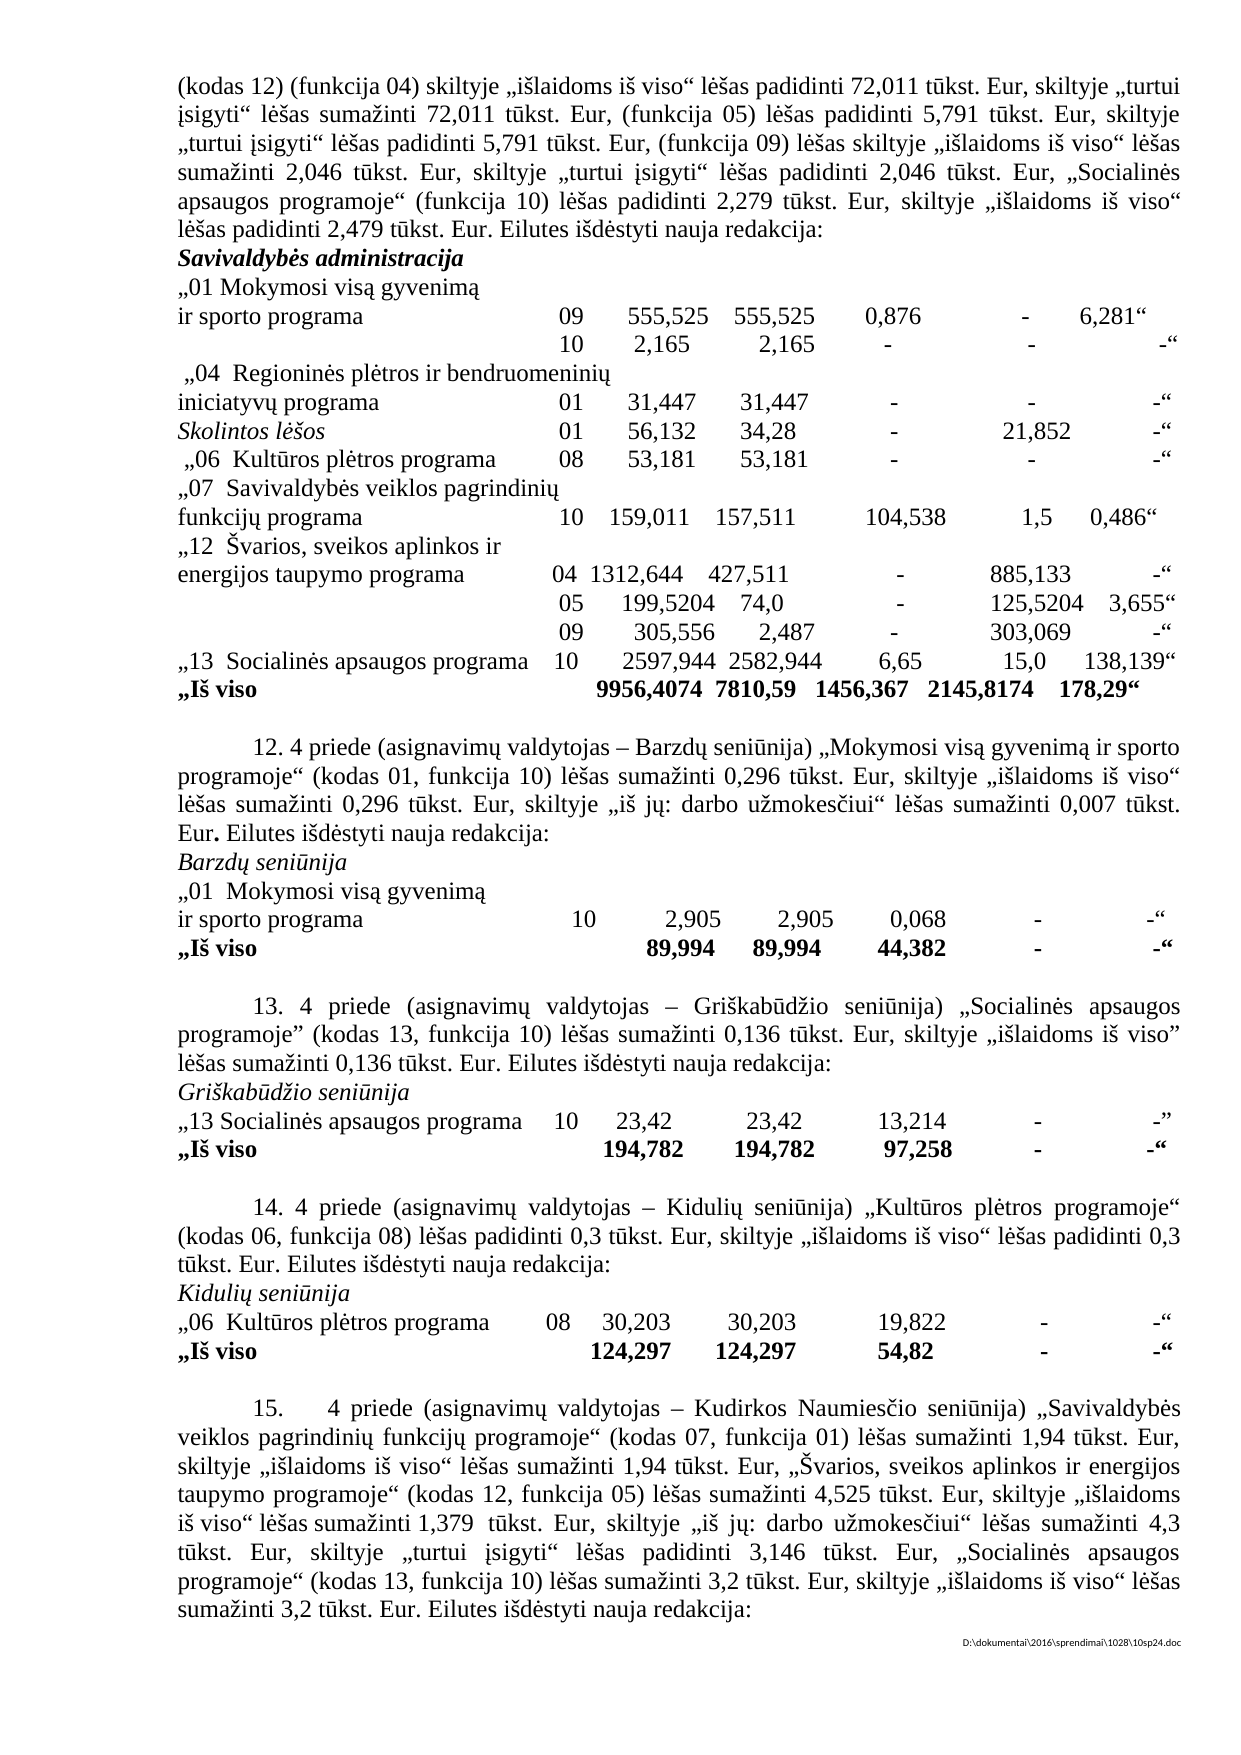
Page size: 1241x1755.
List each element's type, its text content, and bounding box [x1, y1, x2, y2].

text 14. 4 priede (asignavimų valdytojas – Kidulių seniūnija) „Kultūros plėtros programoje“ (kodas 06, funkcija 08) lėšas padidinti 0,3 tūkst. Eur, skiltyje „išlaidoms iš viso“ lėšas padidinti 0,3 tūkst. Eur. Eilutes išdėstyti nauja redakcija: [177, 1192, 1181, 1278]
text „Iš viso 124,297 124,297 54,82 - -“ [177, 1336, 1181, 1364]
text „Iš viso 9956,4074 7810,59 1456,367 2145,8174 178,29“ [177, 674, 1181, 703]
text Barzdų seniūnija [177, 847, 1181, 876]
text „06 Kultūros plėtros programa 08 30,203 30,203 19,822 - -“ [177, 1307, 1181, 1336]
text „01 Mokymosi visą gyvenimą [177, 876, 1181, 904]
text Skolintos lėšos 01 56,132 34,28 - 21,852 -“ [177, 416, 1181, 444]
text „12 Švarios, sveikos aplinkos ir [177, 531, 1181, 559]
text 12. 4 priede (asignavimų valdytojas – Barzdų seniūnija) „Mokymosi visą gyvenimą ir sporto programoje“ (kodas 01, funkcija 10) lėšas sumažinti 0,296 tūkst. Eur, skiltyje „išlaidoms iš viso“ lėšas sumažinti 0,296 tūkst. Eur, skiltyje „iš jų: darbo užmokesčiui“ lėšas sumažinti 0,007 tūkst. Eur. Eilutes išdėstyti nauja redakcija: [177, 732, 1181, 847]
text „Iš viso 194,782 194,782 97,258 - -“ [177, 1134, 1181, 1163]
text iniciatyvų programa 01 31,447 31,447 - - -“ [177, 387, 1181, 416]
text Kidulių seniūnija [177, 1278, 1181, 1307]
text ir sporto programa 09 555,525 555,525 0,876 - 6,281“ [177, 301, 1181, 329]
text „04 Regioninės plėtros ir bendruomeninių [177, 358, 1181, 387]
text „06 Kultūros plėtros programa 08 53,181 53,181 - - -“ [177, 444, 1181, 473]
text 13. 4 priede (asignavimų valdytojas – Griškabūdžio seniūnija) „Socialinės apsaugos programoje” (kodas 13, funkcija 10) lėšas sumažinti 0,136 tūkst. Eur, skiltyje „išlaidoms iš viso” lėšas sumažinti 0,136 tūkst. Eur. Eilutes išdėstyti nauja redakcija: [177, 991, 1181, 1077]
text „07 Savivaldybės veiklos pagrindinių [177, 473, 1181, 502]
text 09 305,556 2,487 - 303,069 -“ [177, 617, 1181, 646]
text „01 Mokymosi visą gyvenimą [177, 272, 1181, 301]
text funkcijų programa 10 159,011 157,511 104,538 1,5 0,486“ [177, 502, 1181, 531]
text ir sporto programa 10 2,905 2,905 0,068 - -“ [177, 904, 1181, 933]
text „13 Socialinės apsaugos programa 10 2597,944 2582,944 6,65 15,0 138,139“ [177, 646, 1181, 674]
text Griškabūdžio seniūnija [177, 1077, 1181, 1106]
text energijos taupymo programa 04 1312,644 427,511 - 885,133 -“ [177, 559, 1181, 588]
text „Iš viso 89,994 89,994 44,382 - -“ [177, 933, 1181, 962]
text „13 Socialinės apsaugos programa 10 23,42 23,42 13,214 - -” [177, 1106, 1181, 1134]
text Savivaldybės administracija [177, 243, 1181, 272]
text 15. 4 priede (asignavimų valdytojas – Kudirkos Naumiesčio seniūnija) „Savivaldybės veiklos pagrindinių funkcijų programoje“ (kodas 07, funkcija 01) lėšas sumažinti 1,94 tūkst. Eur, skiltyje „išlaidoms iš viso“ lėšas sumažinti 1,94 tūkst. Eur, „Švarios, sveikos aplinkos ir energijos taupymo programoje“ (kodas 12, funkcija 05) lėšas sumažinti 4,525 tūkst. Eur, skiltyje „išlaidoms iš viso“ lėšas sumažinti 1,379 tūkst. Eur, skiltyje „iš jų: darbo užmokesčiui“ lėšas sumažinti 4,3 tūkst. Eur, skiltyje „turtui įsigyti“ lėšas padidinti 3,146 tūkst. Eur, „Socialinės apsaugos programoje“ (kodas 13, funkcija 10) lėšas sumažinti 3,2 tūkst. Eur, skiltyje „išlaidoms iš viso“ lėšas sumažinti 3,2 tūkst. Eur. Eilutes išdėstyti nauja redakcija: [177, 1393, 1181, 1623]
text 05 199,5204 74,0 - 125,5204 3,655“ [177, 588, 1181, 617]
text (kodas 12) (funkcija 04) skiltyje „išlaidoms iš viso“ lėšas padidinti 72,011 tūkst. Eur, skiltyje „turtui įsigyti“ lėšas sumažinti 72,011 tūkst. Eur, (funkcija 05) lėšas padidinti 5,791 tūkst. Eur, skiltyje „turtui įsigyti“ lėšas padidinti 5,791 tūkst. Eur, (funkcija 09) lėšas skiltyje „išlaidoms iš viso“ lėšas sumažinti 2,046 tūkst. Eur, skiltyje „turtui įsigyti“ lėšas padidinti 2,046 tūkst. Eur, „Socialinės apsaugos programoje“ (funkcija 10) lėšas padidinti 2,279 tūkst. Eur, skiltyje „išlaidoms iš viso“ lėšas padidinti 2,479 tūkst. Eur. Eilutes išdėstyti nauja redakcija: [177, 71, 1181, 243]
text 10 2,165 2,165 - - -“ [177, 329, 1181, 358]
